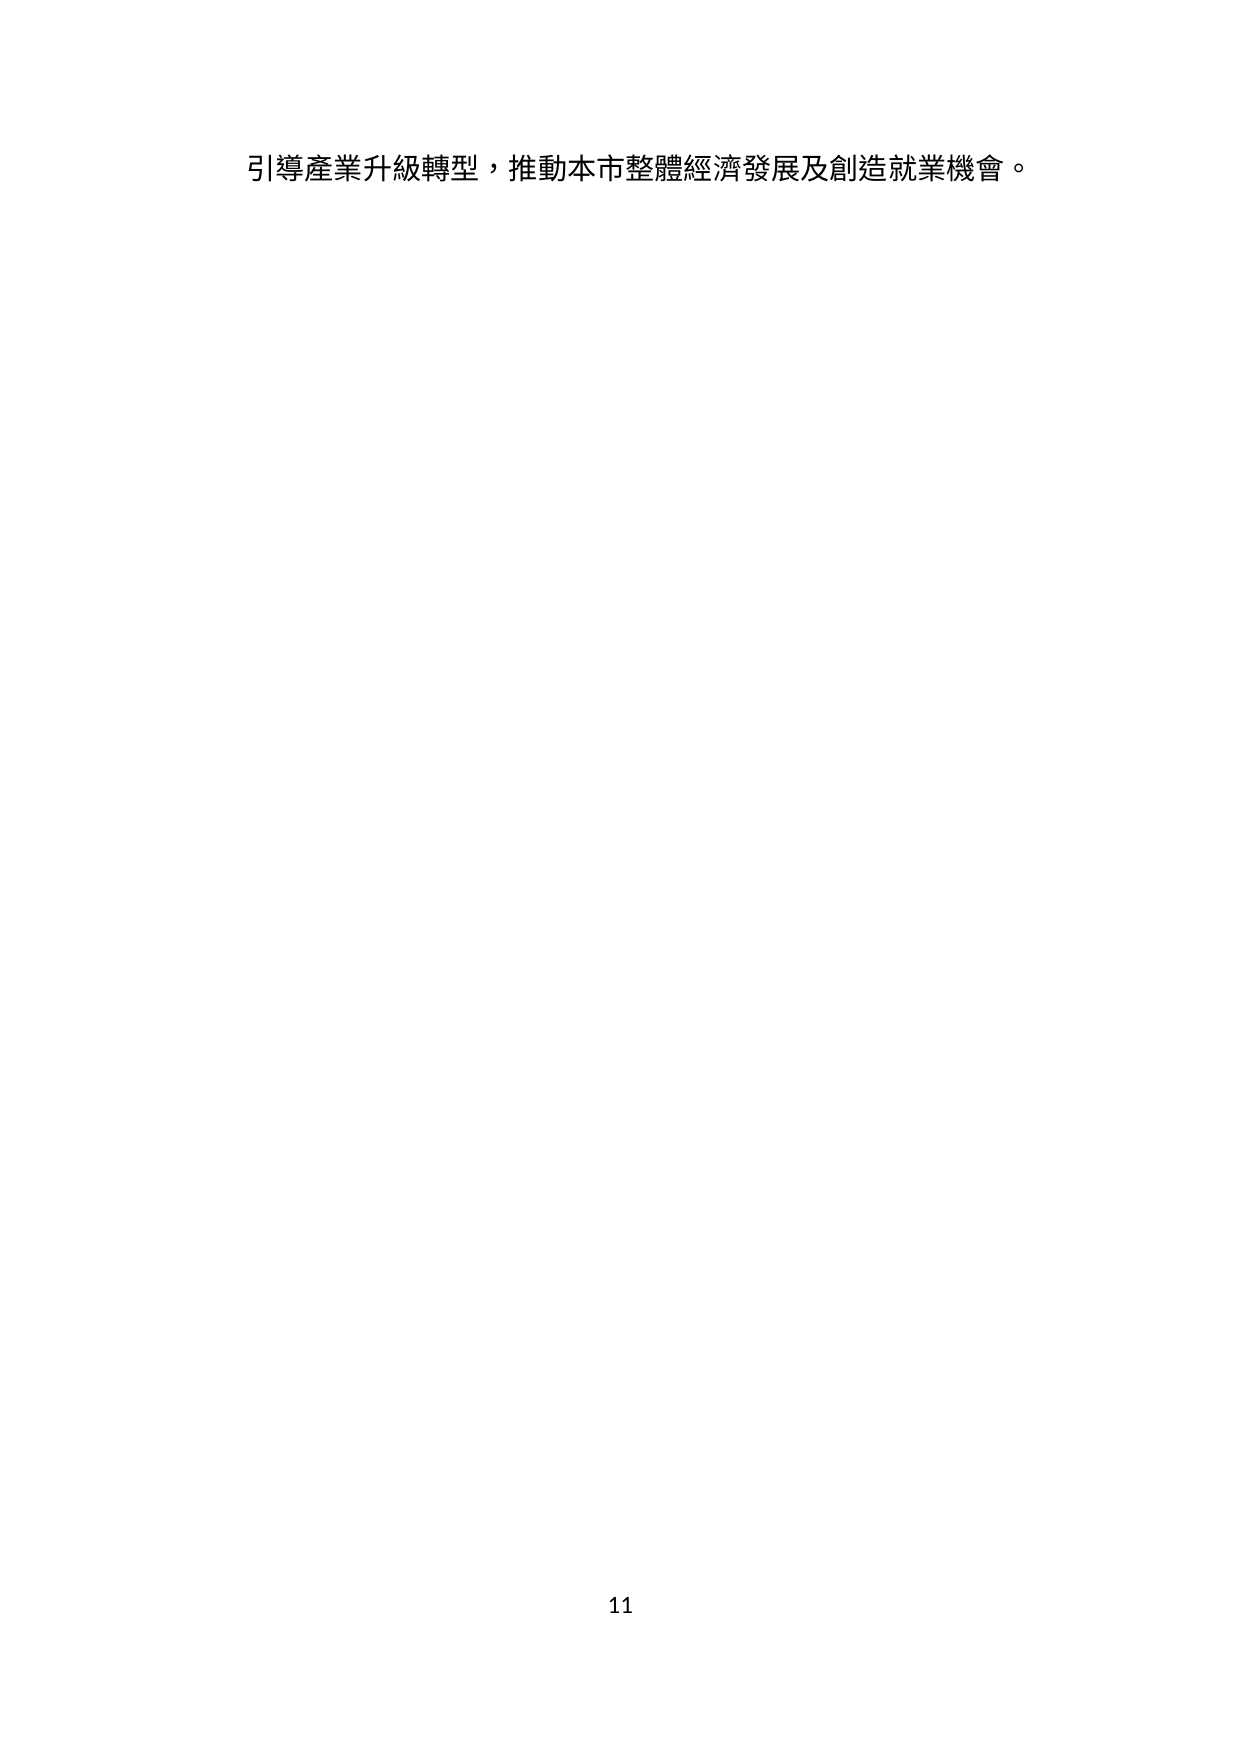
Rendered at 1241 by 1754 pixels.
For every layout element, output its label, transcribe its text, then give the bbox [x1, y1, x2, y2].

text 引導產業升級轉型，推動本市整體經濟發展及創造就業機會。 [246, 123, 1053, 198]
